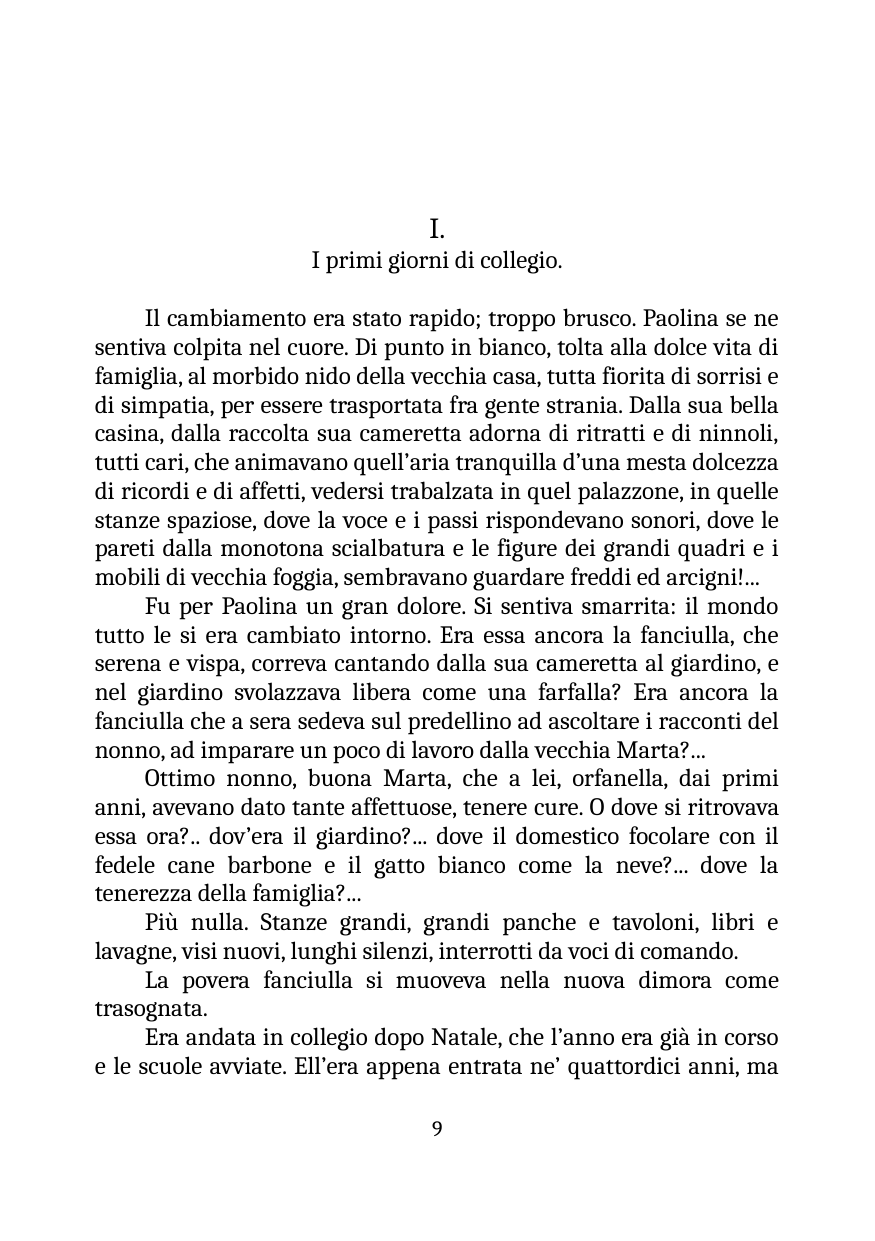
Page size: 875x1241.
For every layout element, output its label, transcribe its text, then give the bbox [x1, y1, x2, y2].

subtitle I. I primi giorni di collegio. [94, 213, 779, 275]
text Ottimo nonno, buona Marta, che a lei, orfanella, dai primi anni, avevano dato tante affettuose, tenere cure. O dove si ritrovava essa ora?.. dov’era il giardino?... dove il domestico focolare con il fedele cane barbone e il gatto bianco come la neve?... dove la tenerezza della famiglia?... [94, 764, 779, 908]
text Era andata in collegio dopo Natale, che l’anno era già in corso e le scuole avviate. Ell’era appena entrata ne’ quattordici anni, ma [94, 1023, 779, 1081]
text Fu per Paolina un gran dolore. Si sentiva smarrita: il mondo tutto le si era cambiato intorno. Era essa ancora la fanciulla, che serena e vispa, correva cantando dalla sua cameretta al giardino, e nel giardino svolazzava libera come una farfalla? Era ancora la fanciulla che a sera sedeva sul predellino ad ascoltare i racconti del nonno, ad imparare un poco di lavoro dalla vecchia Marta?... [94, 592, 779, 764]
text La povera fanciulla si muoveva nella nuova dimora come trasognata. [94, 966, 779, 1023]
text Il cambiamento era stato rapido; troppo brusco. Paolina se ne sentiva colpita nel cuore. Di punto in bianco, tolta alla dolce vita di famiglia, al morbido nido della vecchia casa, tutta fiorita di sorrisi e di simpatia, per essere trasportata fra gente strania. Dalla sua bella casina, dalla raccolta sua cameretta adorna di ritratti e di ninnoli, tutti cari, che animavano quell’aria tranquilla d’una mesta dolcezza di ricordi e di affetti, vedersi trabalzata in quel palazzone, in quelle stanze spaziose, dove la voce e i passi rispondevano sonori, dove le pareti dalla monotona scialbatura e le figure dei grandi quadri e i mobili di vecchia foggia, sembravano guardare freddi ed arcigni!... [94, 304, 779, 592]
text Più nulla. Stanze grandi, grandi panche e tavoloni, libri e lavagne, visi nuovi, lunghi silenzi, interrotti da voci di comando. [94, 908, 779, 966]
